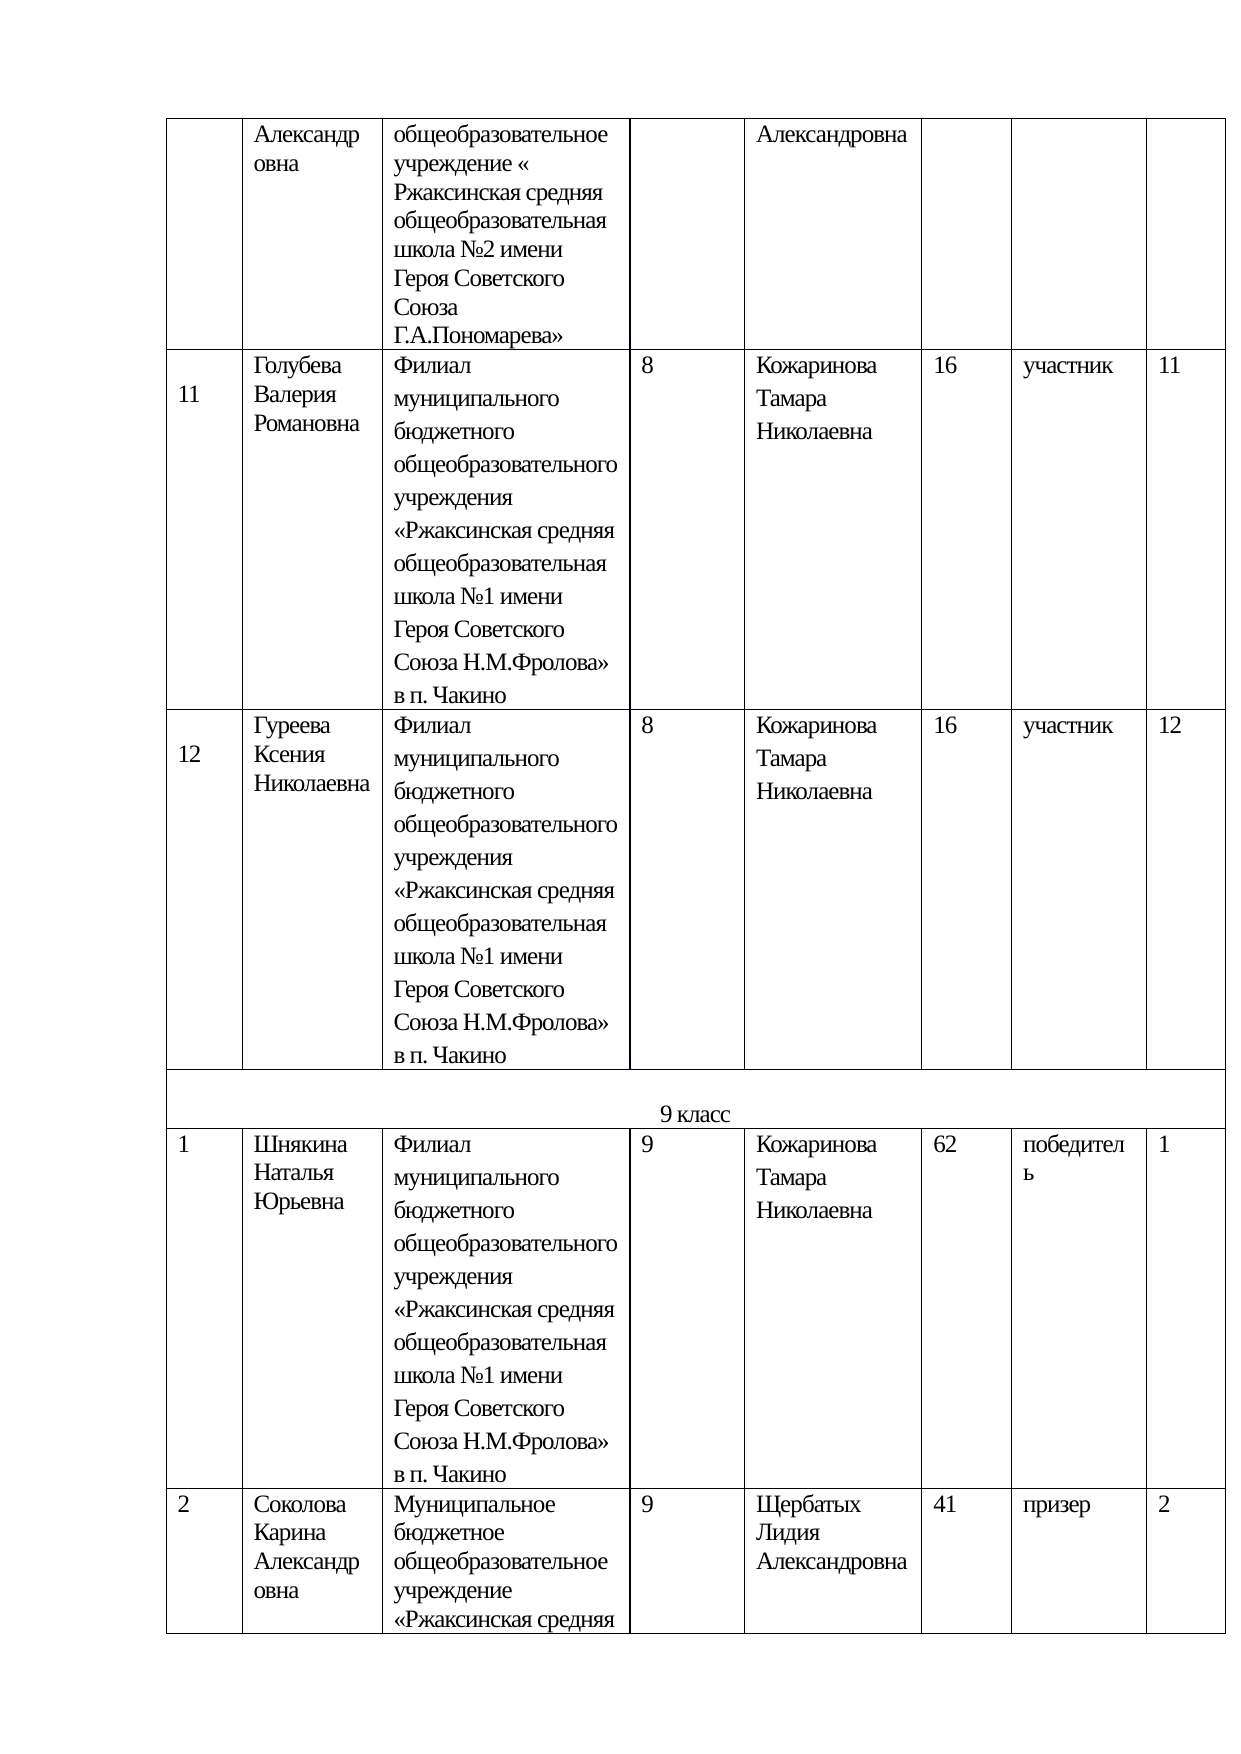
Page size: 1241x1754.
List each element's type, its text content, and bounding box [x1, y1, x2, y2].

table_cell 9 [631, 1129, 744, 1488]
table_cell Александровна [745, 119, 921, 349]
table_cell 1 [167, 1129, 242, 1488]
table_cell 16 [922, 350, 1011, 709]
table_cell 12 [1147, 710, 1225, 1069]
table_cell участник [1012, 710, 1146, 1069]
table_cell призер [1012, 1489, 1146, 1632]
table_cell победитель [1012, 1129, 1146, 1488]
table_cell 16 [922, 710, 1011, 1069]
table_cell 8 [631, 350, 744, 709]
table_cell 1 [1147, 1129, 1225, 1488]
table_cell Голубева Валерия Романовна [243, 350, 382, 709]
table_cell [1012, 119, 1146, 349]
table_cell Кожаринова Тамара Николаевна [745, 710, 921, 1069]
table_cell Филиал муниципального бюджетного общеобразовательного учреждения «Ржаксинская средняя общеобразовательная школа №1 имени Героя Советского Союза Н.М.Фролова» в п. Чакино [383, 350, 629, 709]
table_cell Муниципальное бюджетное общеобразовательное учреждение «Ржаксинская средняя [383, 1489, 629, 1632]
table_cell Кожаринова Тамара Николаевна [745, 350, 921, 709]
table_cell Шнякина Наталья Юрьевна [243, 1129, 382, 1488]
table_cell 8 [631, 710, 744, 1069]
table_cell [922, 119, 1011, 349]
table_cell Соколова Карина Александровна [243, 1489, 382, 1632]
table_cell Гуреева Ксения Николаевна [243, 710, 382, 1069]
table_cell [167, 119, 242, 349]
table_cell 11 [1147, 350, 1225, 709]
table_cell [631, 119, 744, 349]
table_cell Филиал муниципального бюджетного общеобразовательного учреждения «Ржаксинская средняя общеобразовательная школа №1 имени Героя Советского Союза Н.М.Фролова» в п. Чакино [383, 1129, 629, 1488]
table_cell 41 [922, 1489, 1011, 1632]
table_cell Филиал муниципального бюджетного общеобразовательного учреждения «Ржаксинская средняя общеобразовательная школа №1 имени Героя Советского Союза Н.М.Фролова» в п. Чакино [383, 710, 629, 1069]
table_cell 12 [167, 710, 242, 1069]
table_cell 9 [631, 1489, 744, 1632]
table_cell 9 класс [167, 1070, 1225, 1128]
table_cell 62 [922, 1129, 1011, 1488]
table_cell 11 [167, 350, 242, 709]
table_cell [1147, 119, 1225, 349]
table_cell Кожаринова Тамара Николаевна [745, 1129, 921, 1488]
table_cell общеобразовательное учреждение « Ржаксинская средняя общеобразовательная школа №2 имени Героя Советского Союза Г.А.Пономарева» [383, 119, 629, 349]
table_cell 2 [167, 1489, 242, 1632]
table_cell Щербатых Лидия Александровна [745, 1489, 921, 1632]
table_cell участник [1012, 350, 1146, 709]
table_cell Александровна [243, 119, 382, 349]
table_cell 2 [1147, 1489, 1225, 1632]
